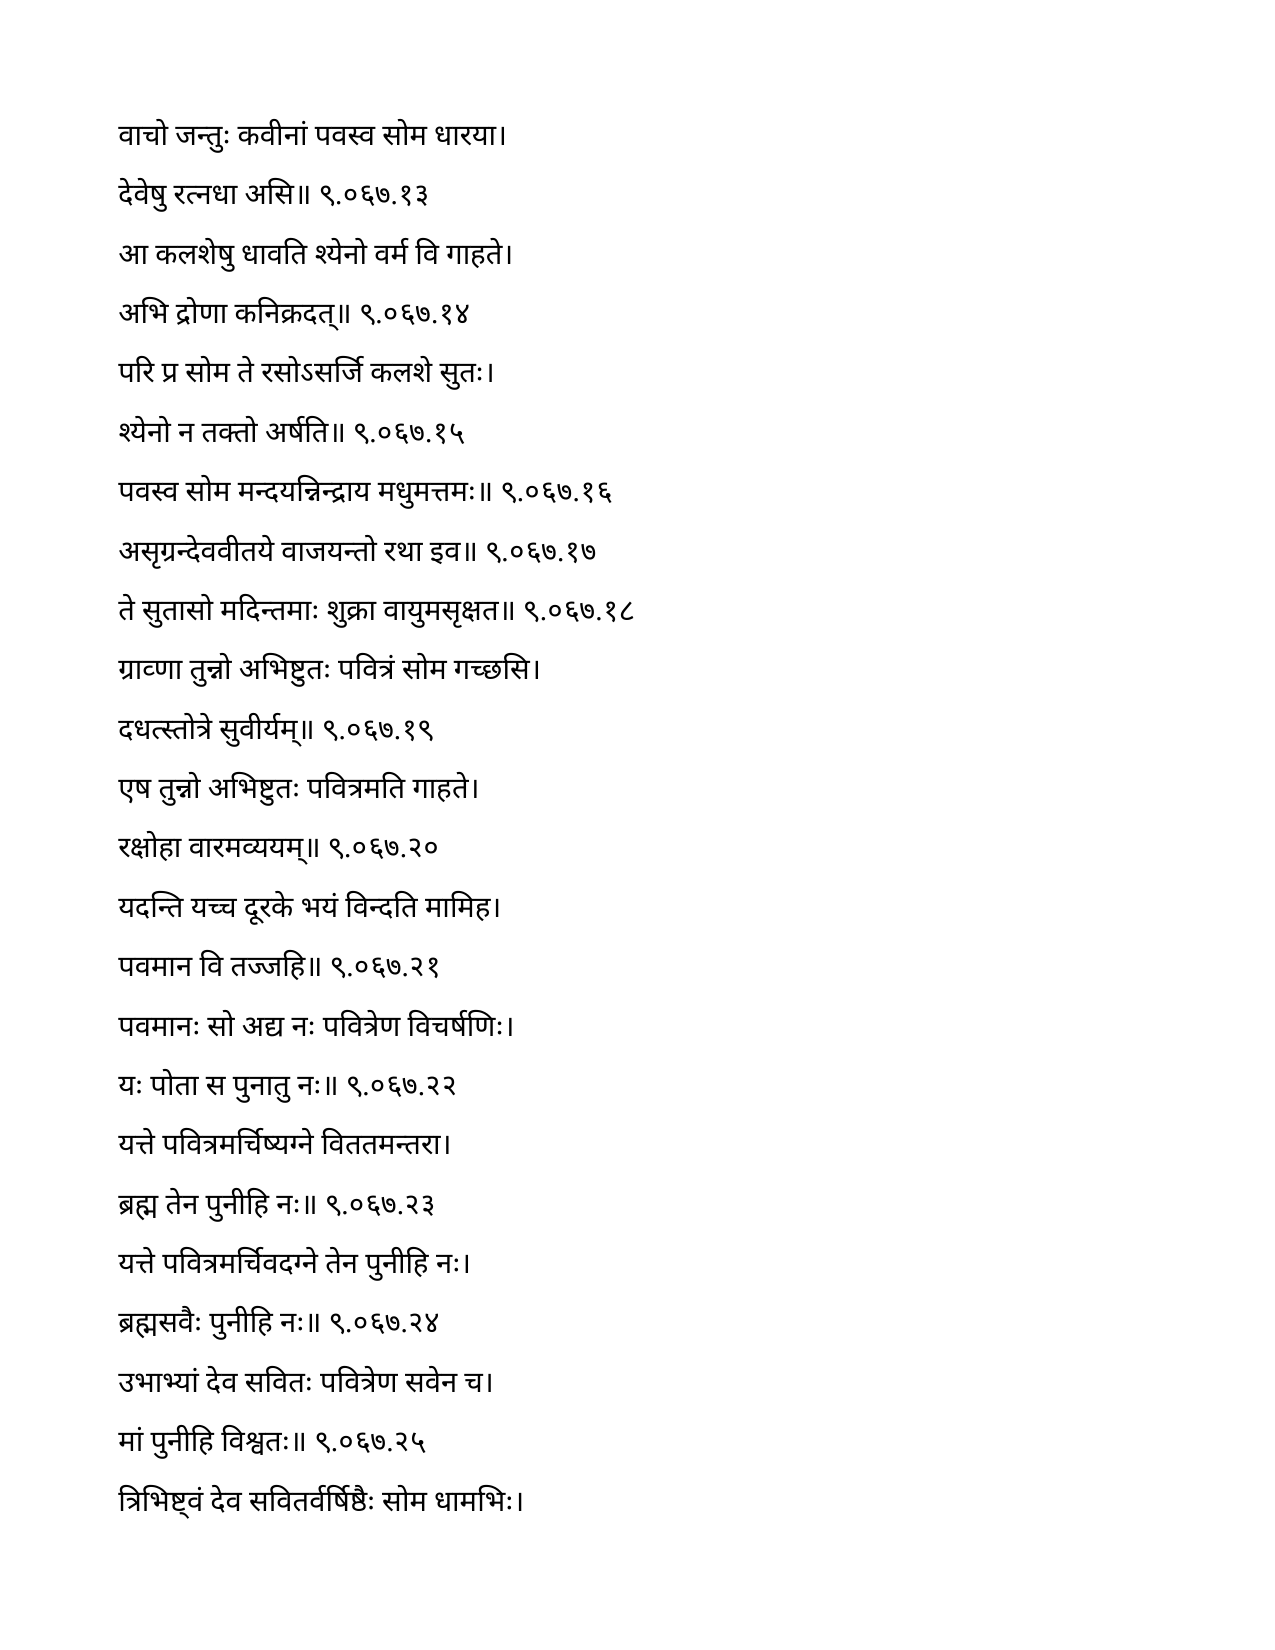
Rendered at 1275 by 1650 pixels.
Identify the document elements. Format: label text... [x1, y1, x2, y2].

text पवस्व सोम मन्दयन्निन्द्राय मधुमत्तमः॥ ९.०६७.१६ [118, 474, 1157, 508]
text अभि द्रोणा कनिक्रदत्॥ ९.०६७.१४ [118, 296, 1157, 330]
text ग्राव्णा तुन्नो अभिष्टुतः पवित्रं सोम गच्छसि। [118, 652, 1157, 686]
text देवेषु रत्नधा असि॥ ९.०६७.१३ [118, 177, 1157, 211]
text ब्रह्म तेन पुनीहि नः॥ ९.०६७.२३ [118, 1187, 1157, 1220]
text पवमानः सो अद्य नः पवित्रेण विचर्षणिः। [118, 1009, 1157, 1042]
text ब्रह्मसवैः पुनीहि नः॥ ९.०६७.२४ [223, 1306, 1157, 1339]
text ते सुतासो मदिन्तमाः शुक्रा वायुमसृक्षत॥ ९.०६७.१८ [118, 593, 1157, 627]
text एष तुन्नो अभिष्टुतः पवित्रमति गाहते। [118, 771, 1157, 805]
text श्येनो न तक्तो अर्षति॥ ९.०६७.१५ [118, 415, 1157, 448]
text आ कलशेषु धावति श्येनो वर्म वि गाहते। [118, 237, 1157, 270]
text यत्ते पवित्रमर्चिष्यग्ने विततमन्तरा। [118, 1127, 1157, 1161]
text पवमान वि तज्जहि॥ ९.०६७.२१ [118, 949, 1157, 983]
text परि प्र सोम ते रसोऽसर्जि कलशे सुतः। [118, 356, 1157, 389]
text मां पुनीहि विश्वतः॥ ९.०६७.२५ [118, 1424, 1157, 1458]
text यः पोता स पुनातु नः॥ ९.०६७.२२ [118, 1068, 1157, 1102]
text त्रिभिष्ट्वं देव सवितर्वर्षिष्ठैः सोम धामभिः। [118, 1484, 1157, 1517]
text यदन्ति यच्च दूरके भयं विन्दति मामिह। [118, 890, 1157, 923]
text वाचो जन्तुः कवीनां पवस्व सोम धारया। [118, 118, 1157, 152]
text यत्ते पवित्रमर्चिवदग्ने तेन पुनीहि नः। [118, 1246, 1157, 1280]
text असृग्रन्देववीतये वाजयन्तो रथा इव॥ ९.०६७.१७ [118, 534, 1157, 567]
text ब्रह्मसवैः पुनीहि नः॥ ९.०६७.२४ [118, 1306, 238, 1339]
text रक्षोहा वारमव्ययम्॥ ९.०६७.२० [118, 831, 1157, 864]
text दधत्स्तोत्रे सुवीर्यम्॥ ९.०६७.१९ [118, 712, 1157, 745]
text उभाभ्यां देव सवितः पवित्रेण सवेन च। [118, 1365, 1157, 1398]
